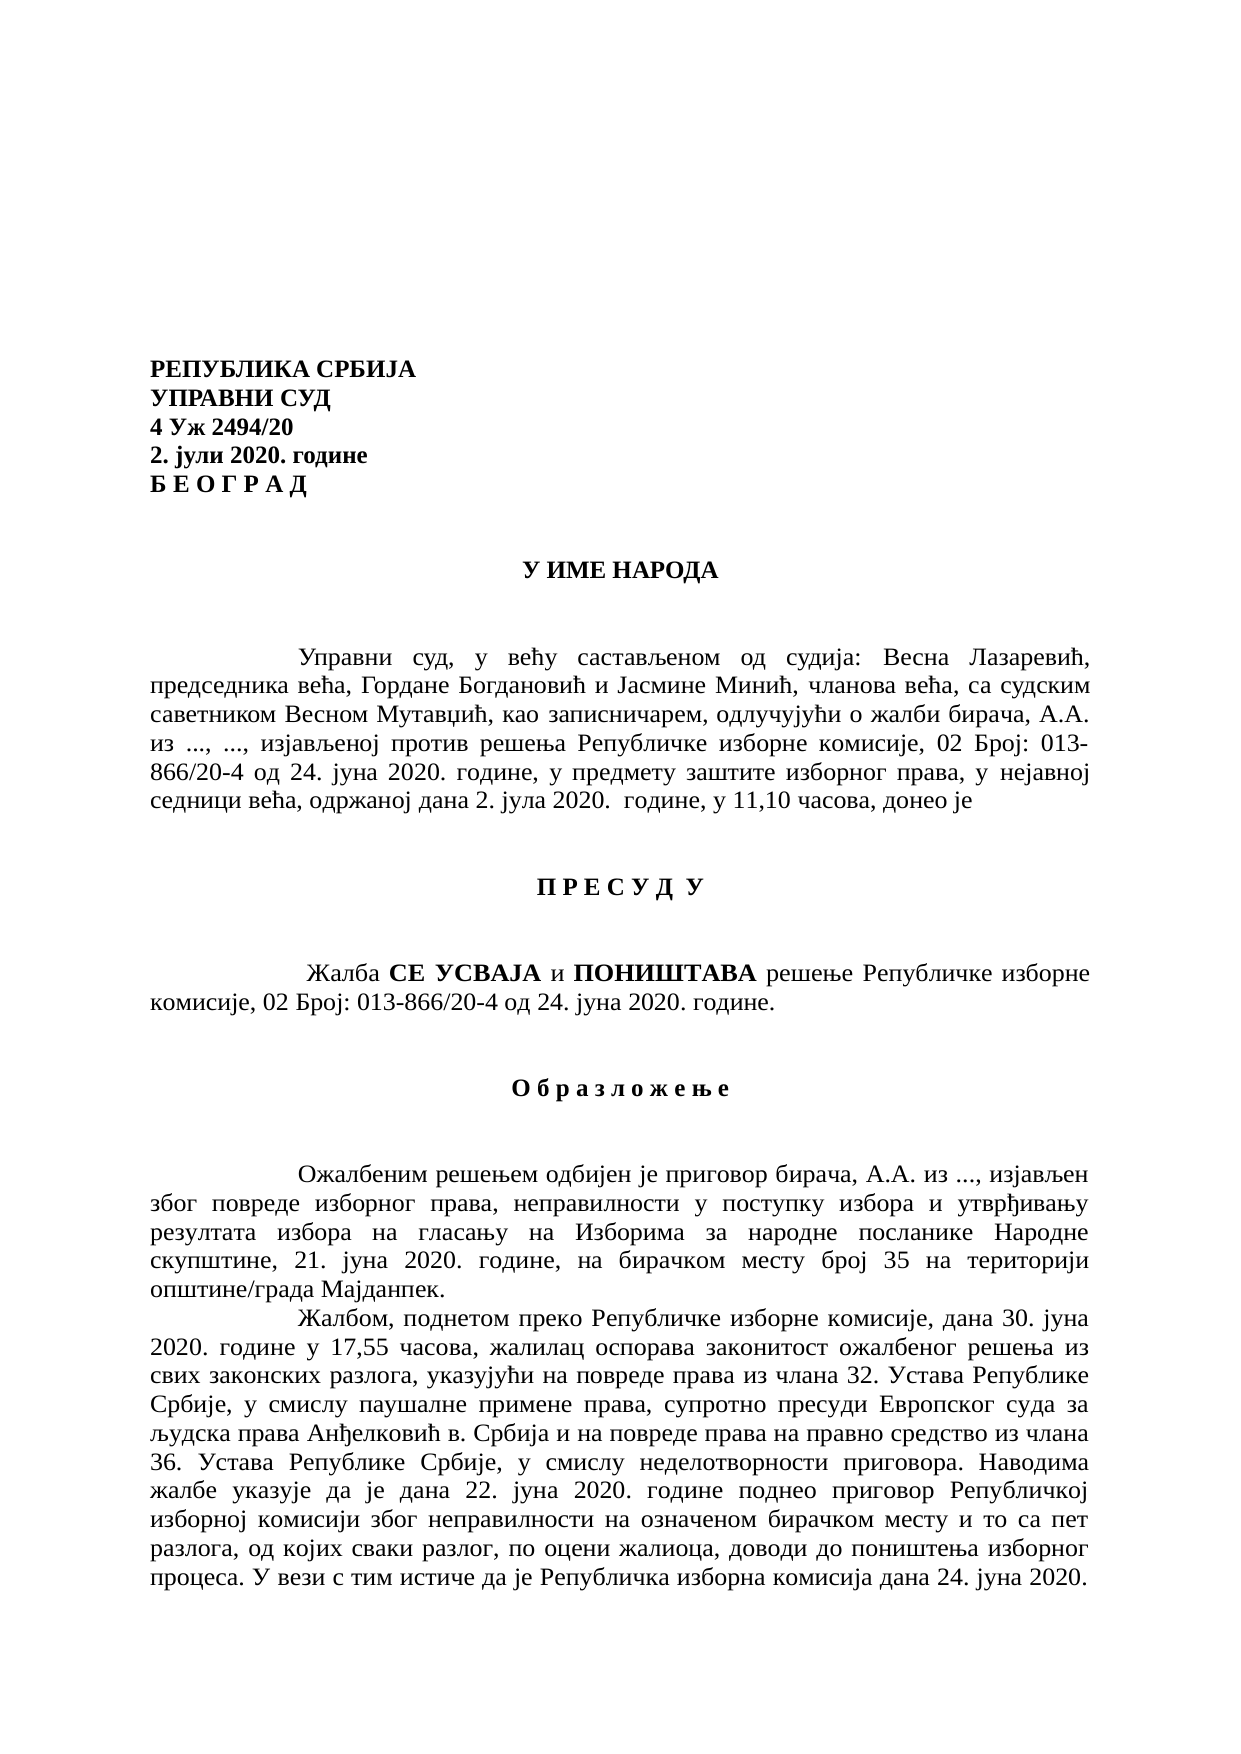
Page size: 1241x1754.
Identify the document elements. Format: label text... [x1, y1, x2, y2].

text Ожалбеним решењем одбијен је приговор бирача, A.A. из ..., изјављен због повреде изборног права, неправилности у поступку избора и утврђивању резултата избора на гласању на Изборима за народне посланике Народне скупштине, 21. јуна 2020. године, на бирачком месту број 35 на територији општине/града Мајданпек. [150, 1159, 1090, 1303]
text О б р а з л о ж е њ е [150, 1073, 1090, 1102]
text Жалбом, поднетом преко Републичке изборне комисије, дана 30. јуна 2020. године у 17,55 часова, жалилац оспорава законитост ожалбеног решења из свих законских разлога, указујући на повреде права из члана 32. Устава Републике Србије, у смислу паушалне примене права, супротно пресуди Европског суда за људска права Анђелковић в. Србија и на повреде права на правно средство из члана 36. Устава Републике Србије, у смислу неделотворности приговора. Наводима жалбе указује да је дана 22. јуна 2020. године поднео приговор Републичкој изборној комисији због неправилности на означеном бирачком месту и то са пет разлога, од којих сваки разлог, по оцени жалиоца, доводи до поништења изборног процеса. У вези с тим истиче да је Републичка изборна комисија дана 24. јуна 2020. [150, 1303, 1090, 1590]
text Управни суд, у већу састављеном од судија: Весна Лазаревић, председника већа, Гордане Богдановић и Јасмине Минић, чланова већа, са судским саветником Весном Мутавџић, као записничарем, одлучујући о жалби бирача, A.A. из ..., ..., изјављеној против решења Републичке изборне комисије, 02 Број: 013-866/20-4 од 24. јуна 2020. године, у предмету заштите изборног права, у нејавној седници већа, одржаној дана 2. јула 2020. године, у 11,10 часова, донео је [150, 642, 1090, 814]
text Б Е О Г Р А Д [150, 469, 1090, 498]
text Жалба СЕ УСВАЈА и ПОНИШТАВА решење Републичке изборне комисије, 02 Број: 013-866/20-4 од 24. јуна 2020. године. [150, 958, 1090, 1015]
text У ИМЕ НАРОДА [150, 555, 1090, 584]
text УПРАВНИ СУД [150, 383, 1090, 412]
text 4 Уж 2494/20 [150, 412, 1090, 440]
text РЕПУБЛИКА СРБИЈА [150, 148, 1090, 383]
text П Р Е С У Д У [150, 872, 1090, 900]
text 2. јули 2020. године [150, 440, 1090, 469]
